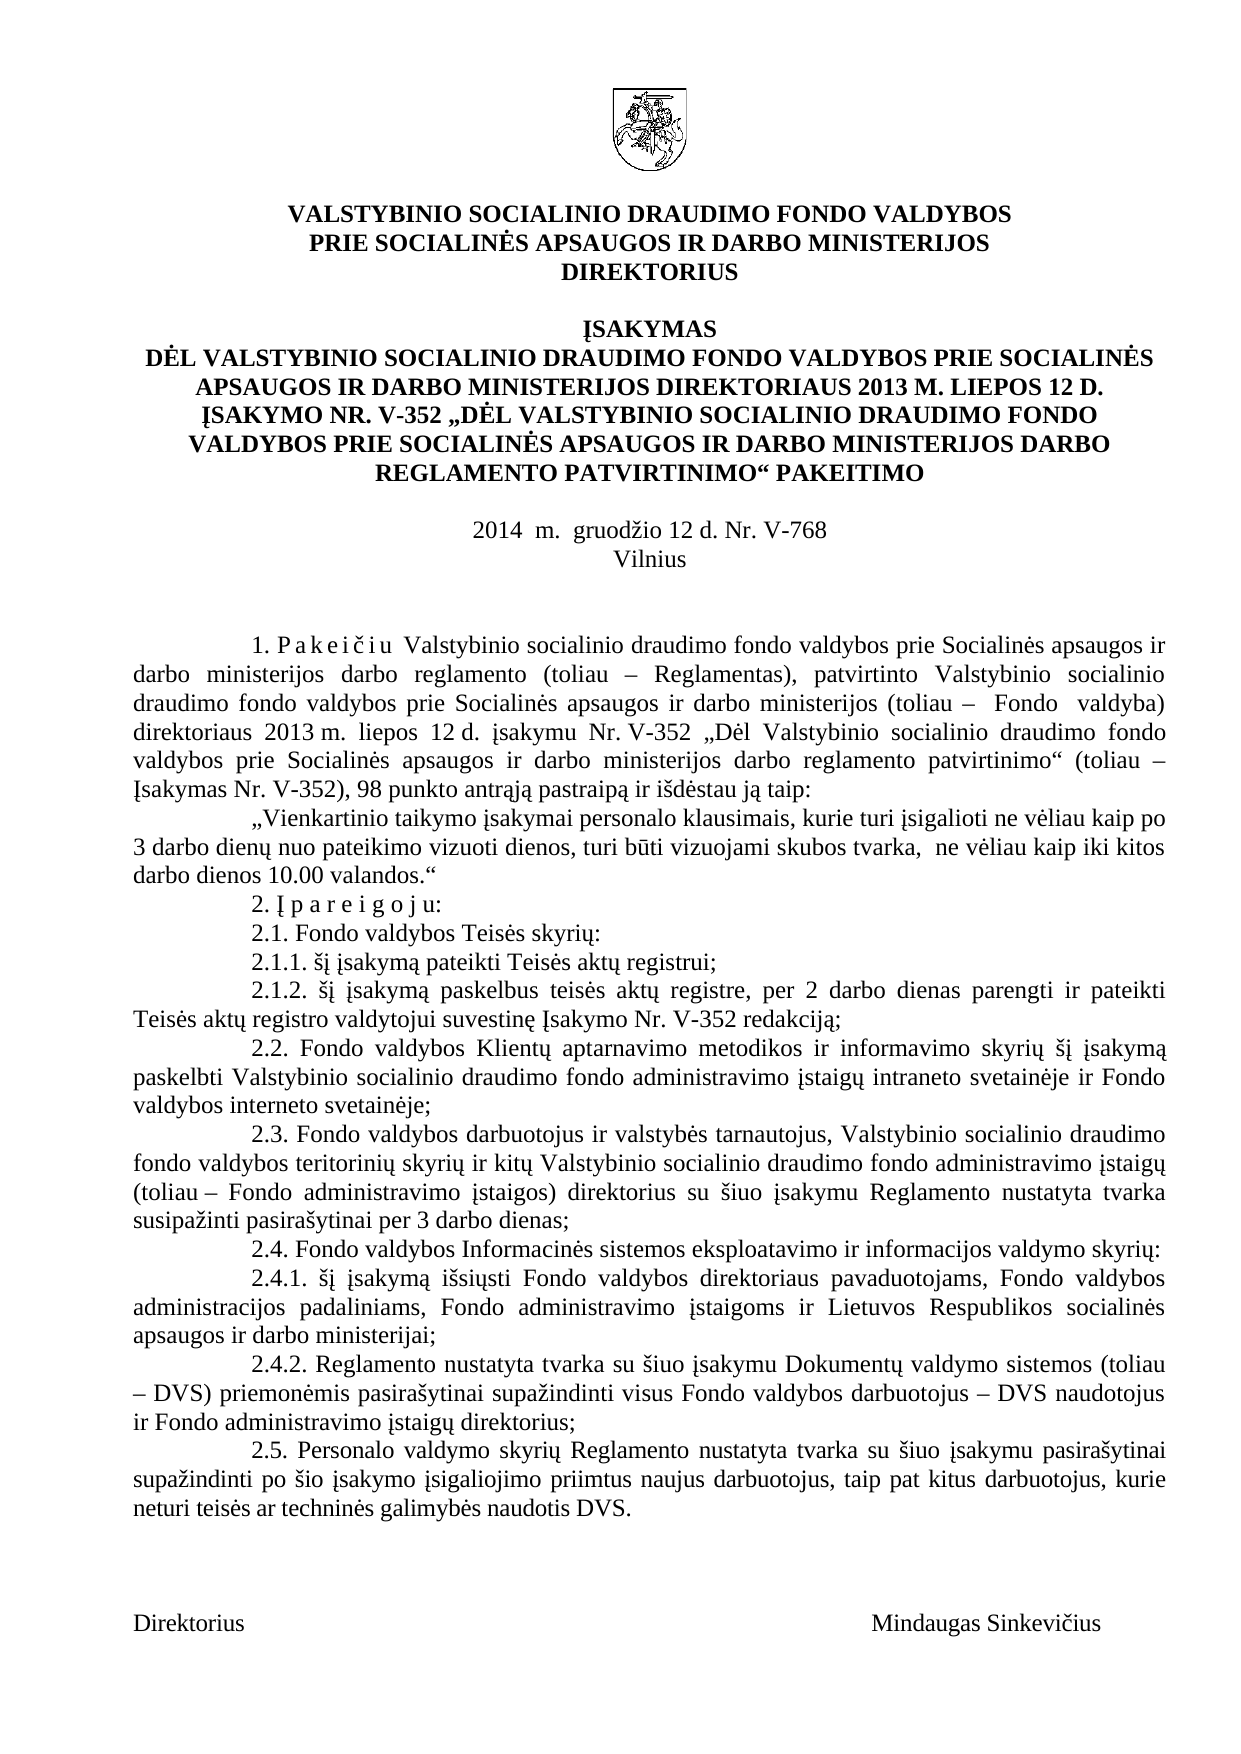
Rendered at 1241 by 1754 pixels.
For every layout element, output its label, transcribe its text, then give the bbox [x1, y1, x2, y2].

text 1. Pakeičiu Valstybinio socialinio draudimo fondo valdybos prie Socialinės apsaugos ir darbo ministerijos darbo reglamento (toliau – Reglamentas), patvirtinto Valstybinio socialinio draudimo fondo valdybos prie Socialinės apsaugos ir darbo ministerijos (toliau – Fondo valdyba) direktoriaus 2013 m. liepos 12 d. įsakymu Nr. V-352 „Dėl Valstybinio socialinio draudimo fondo valdybos prie Socialinės apsaugos ir darbo ministerijos darbo reglamento patvirtinimo“ (toliau – Įsakymas Nr. V-352), 98 punkto antrąją pastraipą ir išdėstau ją taip: [133, 631, 1166, 803]
text 2.5. Personalo valdymo skyrių Reglamento nustatyta tvarka su šiuo įsakymu pasirašytinai supažindinti po šio įsakymo įsigaliojimo priimtus naujus darbuotojus, taip pat kitus darbuotojus, kurie neturi teisės ar techninės galimybės naudotis DVS. [133, 1436, 1166, 1522]
text įsakymas [133, 314, 1166, 343]
text 2.2. Fondo valdybos Klientų aptarnavimo metodikos ir informavimo skyrių šį įsakymą paskelbti Valstybinio socialinio draudimo fondo administravimo įstaigų intraneto svetainėje ir Fondo valdybos interneto svetainėje; [133, 1033, 1166, 1119]
text DIREKTORIUS [133, 257, 1166, 286]
text 2.1. Fondo valdybos Teisės skyrių: [133, 918, 1166, 947]
text DĖL VALSTYBINIO SOCIALINIO DRAUDIMO FONDO VALDYBOS PRIE SOCIALINĖS APSAUGOS IR DARBO MINISTERIJOS DIREKTORIAUS 2013 M. LIEPOS 12 D. ĮSAKYMO NR. V-352 „DĖL VALSTYBINIO SOCIALINIO DRAUDIMO FONDO VALDYBOS PRIE SOCIALINĖS APSAUGOS IR DARBO MINISTERIJOS DARBO REGLAMENTO PATVIRTINIMO“ PAKEITIMO [133, 343, 1166, 487]
text PRIE SOCIALINĖS APSAUGOS IR DARBO MINISTERIJOS [133, 228, 1166, 257]
text Direktorius Mindaugas Sinkevičius [133, 1608, 1166, 1637]
text 2.4. Fondo valdybos Informacinės sistemos eksploatavimo ir informacijos valdymo skyrių: [133, 1234, 1166, 1263]
text 2.1.1. šį įsakymą pateikti Teisės aktų registrui; [133, 947, 1166, 976]
text 2.3. Fondo valdybos darbuotojus ir valstybės tarnautojus, Valstybinio socialinio draudimo fondo valdybos teritorinių skyrių ir kitų Valstybinio socialinio draudimo fondo administravimo įstaigų (toliau – Fondo administravimo įstaigos) direktorius su šiuo įsakymu Reglamento nustatyta tvarka susipažinti pasirašytinai per 3 darbo dienas; [133, 1119, 1166, 1234]
text 2. Į p a r e i g o j u: [133, 889, 1166, 918]
text 2014 m. gruodžio 12 d. Nr. V-768 [133, 516, 1166, 544]
text Vilnius [133, 544, 1166, 573]
text 2.4.1. šį įsakymą išsiųsti Fondo valdybos direktoriaus pavaduotojams, Fondo valdybos administracijos padaliniams, Fondo administravimo įstaigoms ir Lietuvos Respublikos socialinės apsaugos ir darbo ministerijai; [133, 1263, 1166, 1349]
text VALSTYBINIO SOCIALINIO DRAUDIMO FONDO VALDYBOS [133, 199, 1166, 228]
text 2.1.2. šį įsakymą paskelbus teisės aktų registre, per 2 darbo dienas parengti ir pateikti Teisės aktų registro valdytojui suvestinę Įsakymo Nr. V-352 redakciją; [133, 976, 1166, 1033]
text 2.4.2. Reglamento nustatyta tvarka su šiuo įsakymu Dokumentų valdymo sistemos (toliau – DVS) priemonėmis pasirašytinai supažindinti visus Fondo valdybos darbuotojus – DVS naudotojus ir Fondo administravimo įstaigų direktorius; [133, 1349, 1166, 1436]
text „Vienkartinio taikymo įsakymai personalo klausimais, kurie turi įsigalioti ne vėliau kaip po 3 darbo dienų nuo pateikimo vizuoti dienos, turi būti vizuojami skubos tvarka, ne vėliau kaip iki kitos darbo dienos 10.00 valandos.“ [133, 803, 1166, 889]
